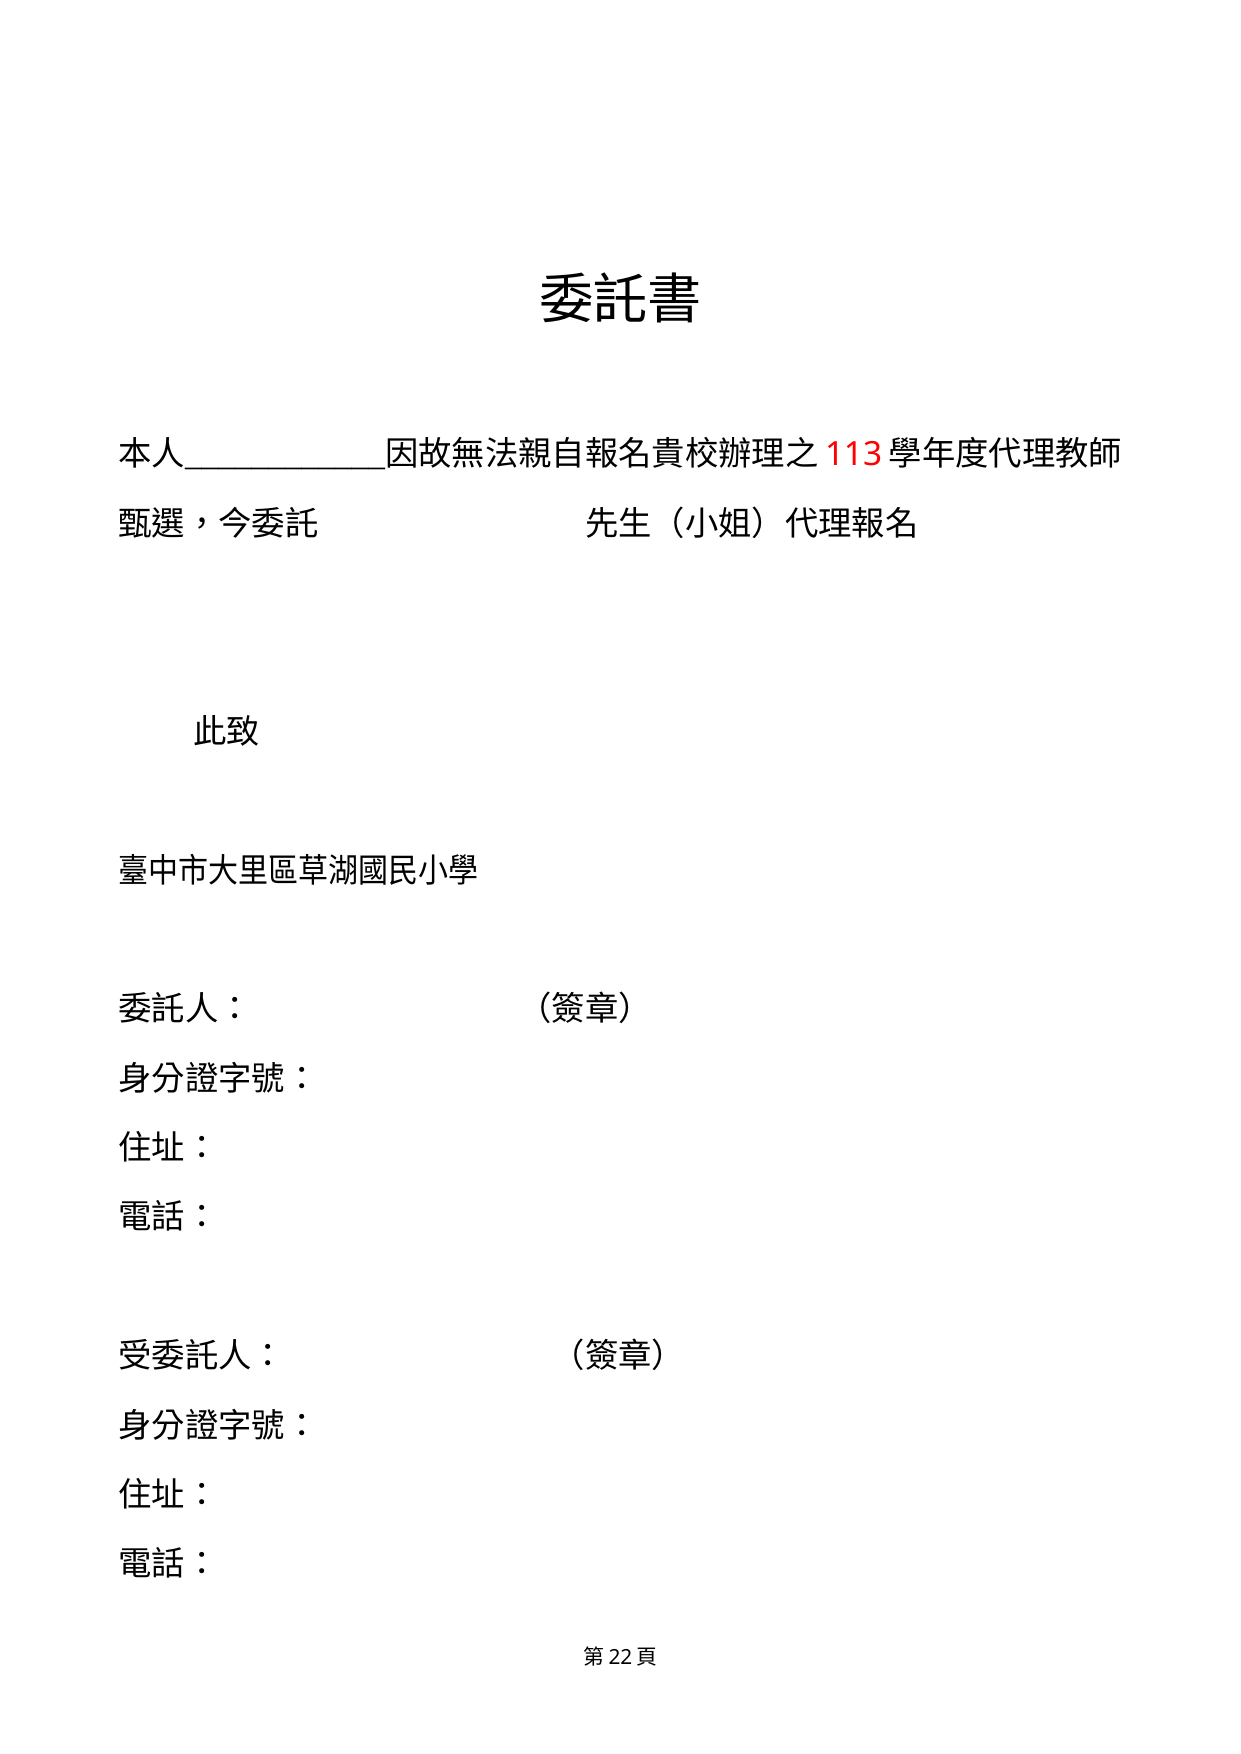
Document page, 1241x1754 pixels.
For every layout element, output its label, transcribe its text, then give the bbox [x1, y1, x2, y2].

text 臺中市大里區草湖國民小學 [118, 833, 1122, 902]
text 委託人： （簽章） [118, 972, 1122, 1041]
text 住址： [118, 1457, 1122, 1527]
text 電話： [118, 1180, 1122, 1249]
text 電話： [118, 1527, 1122, 1596]
text 身分證字號： [118, 1041, 1122, 1110]
text 本人____________因故無法親自報名貴校辦理之113學年度代理教師甄選，今委託 先生（小姐）代理報名 [118, 417, 1122, 555]
text 受委託人： （簽章） [118, 1318, 1122, 1388]
text 此致 [118, 694, 1122, 763]
text 住址： [118, 1110, 1122, 1180]
text 委託書 [118, 243, 1122, 347]
text 身分證字號： [118, 1388, 1122, 1457]
